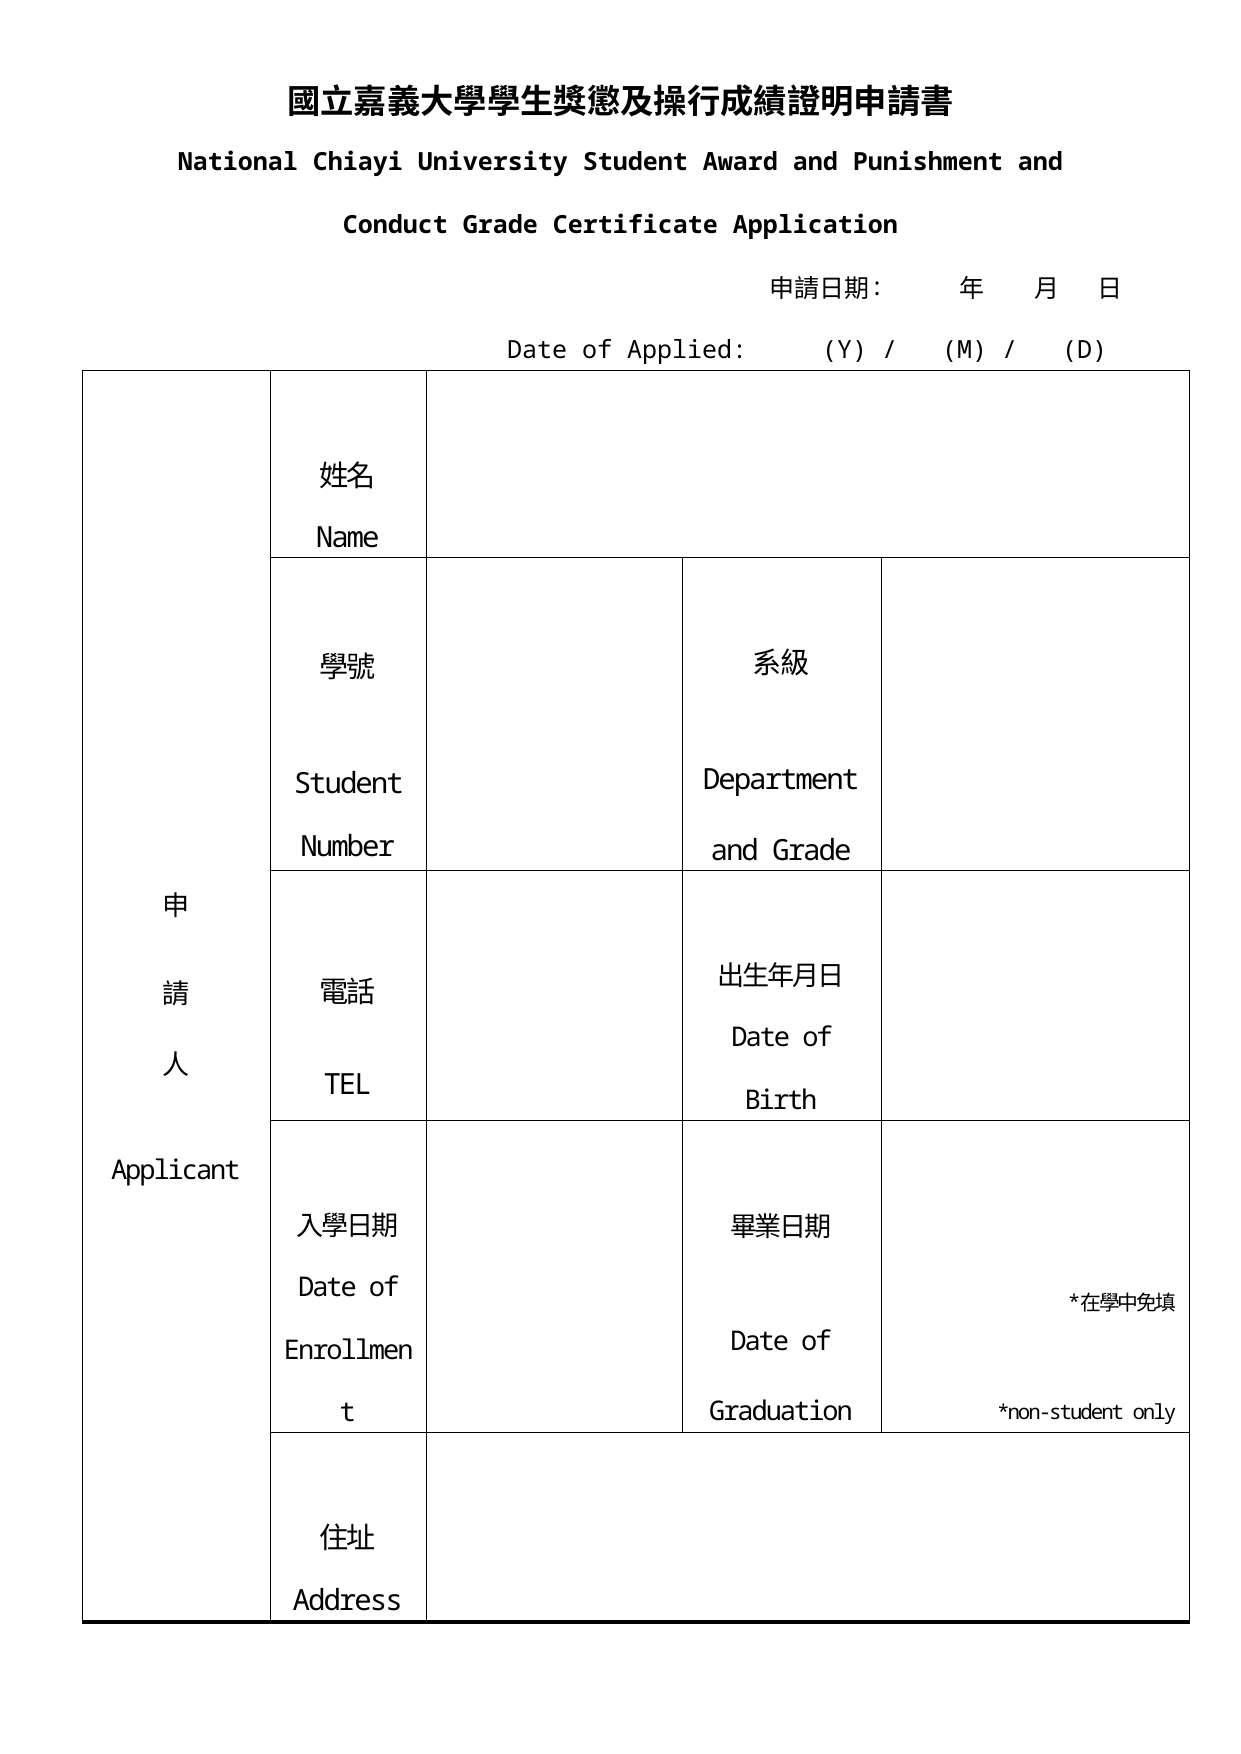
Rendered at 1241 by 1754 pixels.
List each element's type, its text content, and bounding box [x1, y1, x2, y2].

table_cell 電話 TEL [271, 871, 426, 1119]
table_cell [427, 1433, 1189, 1619]
table_header 申 請 人 Applicant [83, 371, 270, 1619]
table_cell [882, 871, 1189, 1119]
table_cell 系級 Department and Grade [683, 558, 881, 869]
table_cell 學號 Student Number [271, 558, 426, 869]
table_cell 畢業日期 Date of Graduation [683, 1121, 881, 1432]
table_cell [427, 1121, 682, 1432]
table_header 姓名 Name [271, 371, 426, 557]
table_header [427, 371, 1189, 557]
text 國立嘉義大學學生獎懲及操行成績證明申請書 [118, 57, 1122, 119]
table_cell 入學日期 Date of Enrollment [271, 1121, 426, 1432]
table_cell [882, 558, 1189, 869]
table_cell 出生年月日 Date of Birth [683, 871, 881, 1119]
text 申請日期: 年 月 日 [118, 244, 1122, 307]
table_cell 住址 Address [271, 1433, 426, 1619]
table_cell [427, 871, 682, 1119]
text National Chiayi University Student Award and Punishment and Conduct Grade Certificate Application [118, 119, 1122, 244]
table_cell *在學中免填 *non-student only [882, 1121, 1189, 1432]
text Date of Applied: (Y) / (M) / (D) [118, 307, 1122, 369]
table_cell [427, 558, 682, 869]
